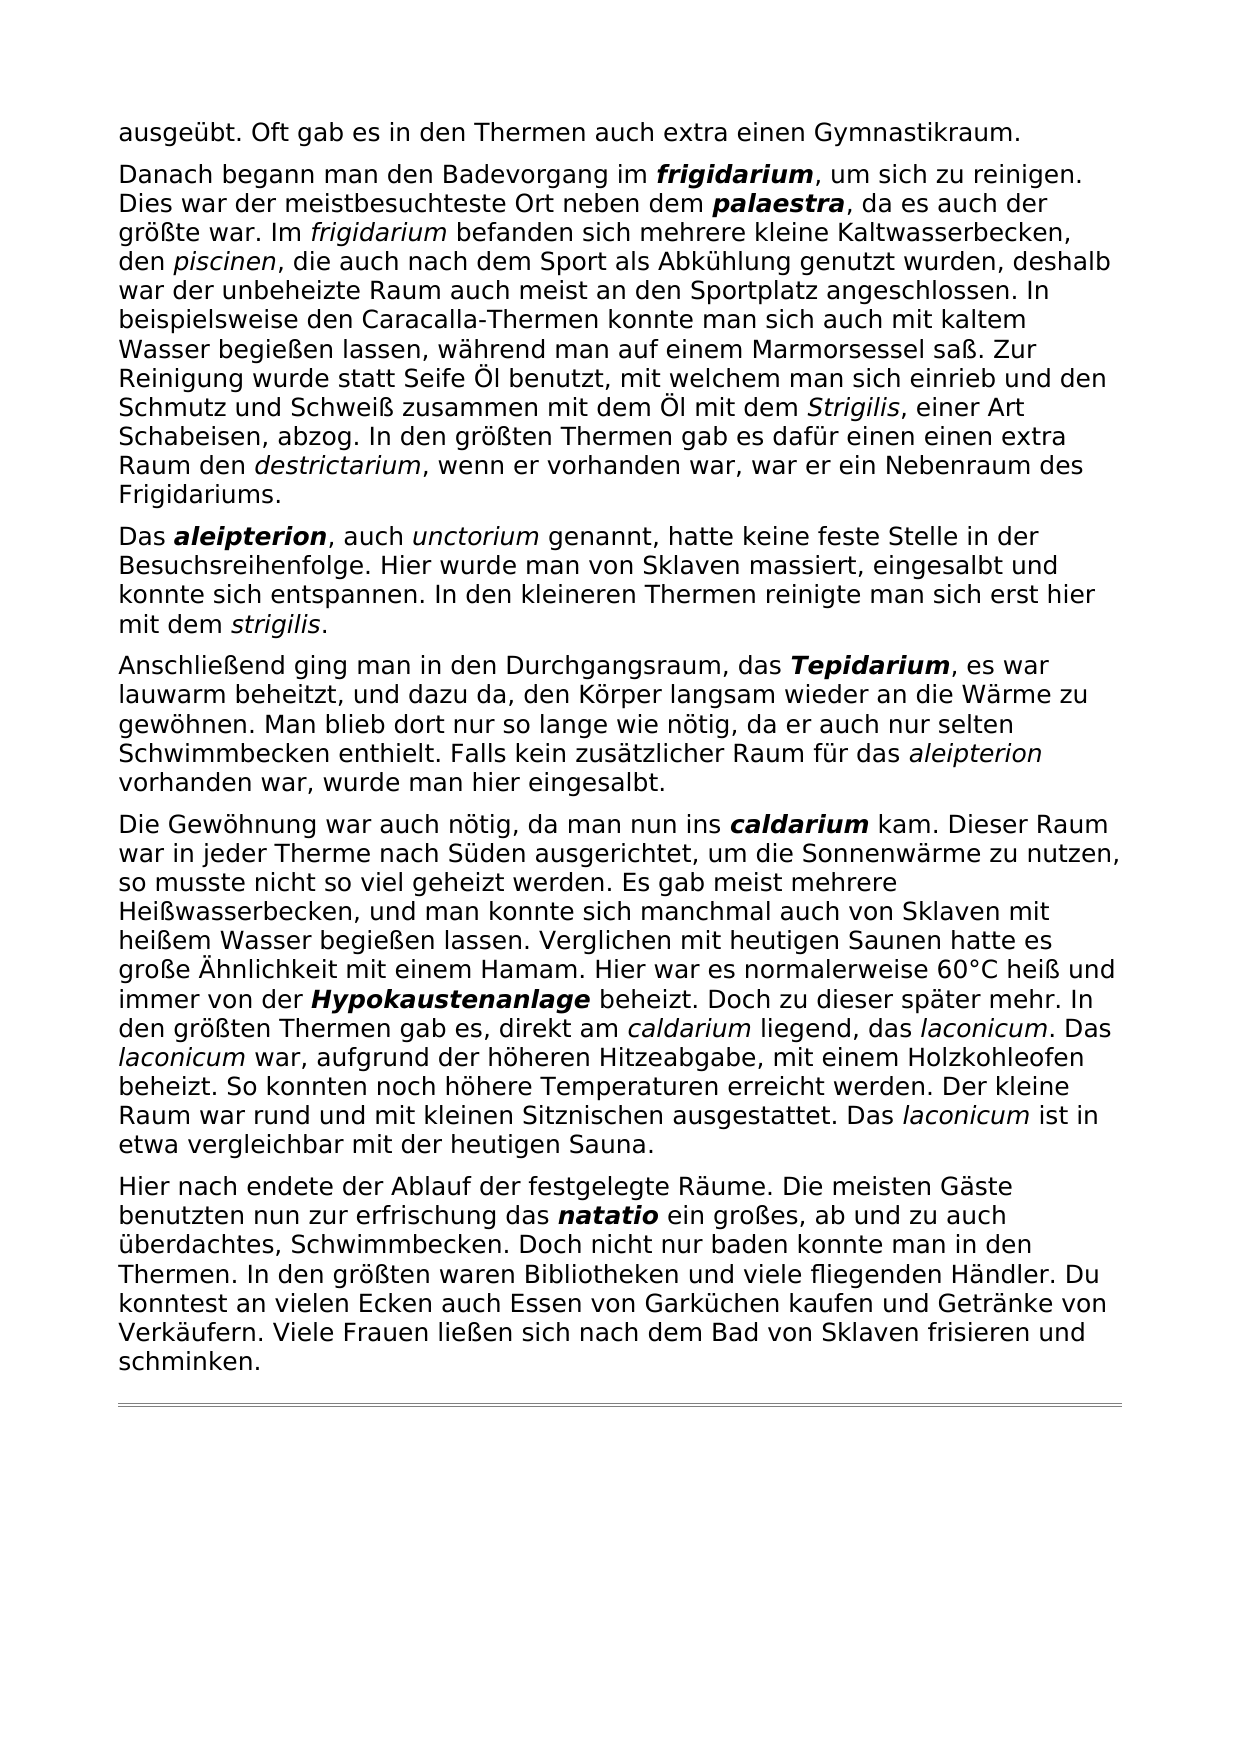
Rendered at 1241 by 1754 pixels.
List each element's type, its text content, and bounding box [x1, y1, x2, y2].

text Die Gewöhnung war auch nötig, da man nun ins caldarium kam. Dieser Raum war in jeder Therme nach Süden ausgerichtet, um die Sonnenwärme zu nutzen, so musste nicht so viel geheizt werden. Es gab meist mehrere Heißwasserbecken, und man konnte sich manchmal auch von Sklaven mit heißem Wasser begießen lassen. Verglichen mit heutigen Saunen hatte es große Ähnlichkeit mit einem Hamam. Hier war es normalerweise 60°C heiß und immer von der Hypokaustenanlage beheizt. Doch zu dieser später mehr. In den größten Thermen gab es, direkt am caldarium liegend, das laconicum. Das laconicum war, aufgrund der höheren Hitzeabgabe, mit einem Holzkohleofen beheizt. So konnten noch höhere Temperaturen erreicht werden. Der kleine Raum war rund und mit kleinen Sitznischen ausgestattet. Das laconicum ist in etwa vergleichbar mit der heutigen Sauna. [118, 810, 1122, 1160]
text Hier nach endete der Ablauf der festgelegte Räume. Die meisten Gäste benutzten nun zur erfrischung das natatio ein großes, ab und zu auch überdachtes, Schwimmbecken. Doch nicht nur baden konnte man in den Thermen. In den größten waren Bibliotheken und viele fliegenden Händler. Du konntest an vielen Ecken auch Essen von Garküchen kaufen und Getränke von Verkäufern. Viele Frauen ließen sich nach dem Bad von Sklaven frisieren und schminken. [118, 1172, 1122, 1376]
text Das aleipterion, auch unctorium genannt, hatte keine feste Stelle in der Besuchsreihenfolge. Hier wurde man von Sklaven massiert, eingesalbt und konnte sich entspannen. In den kleineren Thermen reinigte man sich erst hier mit dem strigilis. [118, 522, 1122, 639]
text ausgeübt. Oft gab es in den Thermen auch extra einen Gymnastikraum. [118, 118, 1122, 147]
text Anschließend ging man in den Durchgangsraum, das Tepidarium, es war lauwarm beheitzt, und dazu da, den Körper langsam wieder an die Wärme zu gewöhnen. Man blieb dort nur so lange wie nötig, da er auch nur selten Schwimmbecken enthielt. Falls kein zusätzlicher Raum für das aleipterion vorhanden war, wurde man hier eingesalbt. [118, 651, 1122, 797]
text Danach begann man den Badevorgang im frigidarium, um sich zu reinigen. Dies war der meistbesuchteste Ort neben dem palaestra, da es auch der größte war. Im frigidarium befanden sich mehrere kleine Kaltwasserbecken, den piscinen, die auch nach dem Sport als Abkühlung genutzt wurden, deshalb war der unbeheizte Raum auch meist an den Sportplatz angeschlossen. In beispielsweise den Caracalla-Thermen konnte man sich auch mit kaltem Wasser begießen lassen, während man auf einem Marmorsessel saß. Zur Reinigung wurde statt Seife Öl benutzt, mit welchem man sich einrieb und den Schmutz und Schweiß zusammen mit dem Öl mit dem Strigilis, einer Art Schabeisen, abzog. In den größten Thermen gab es dafür einen einen extra Raum den destrictarium, wenn er vorhanden war, war er ein Nebenraum des Frigidariums. [118, 160, 1122, 510]
